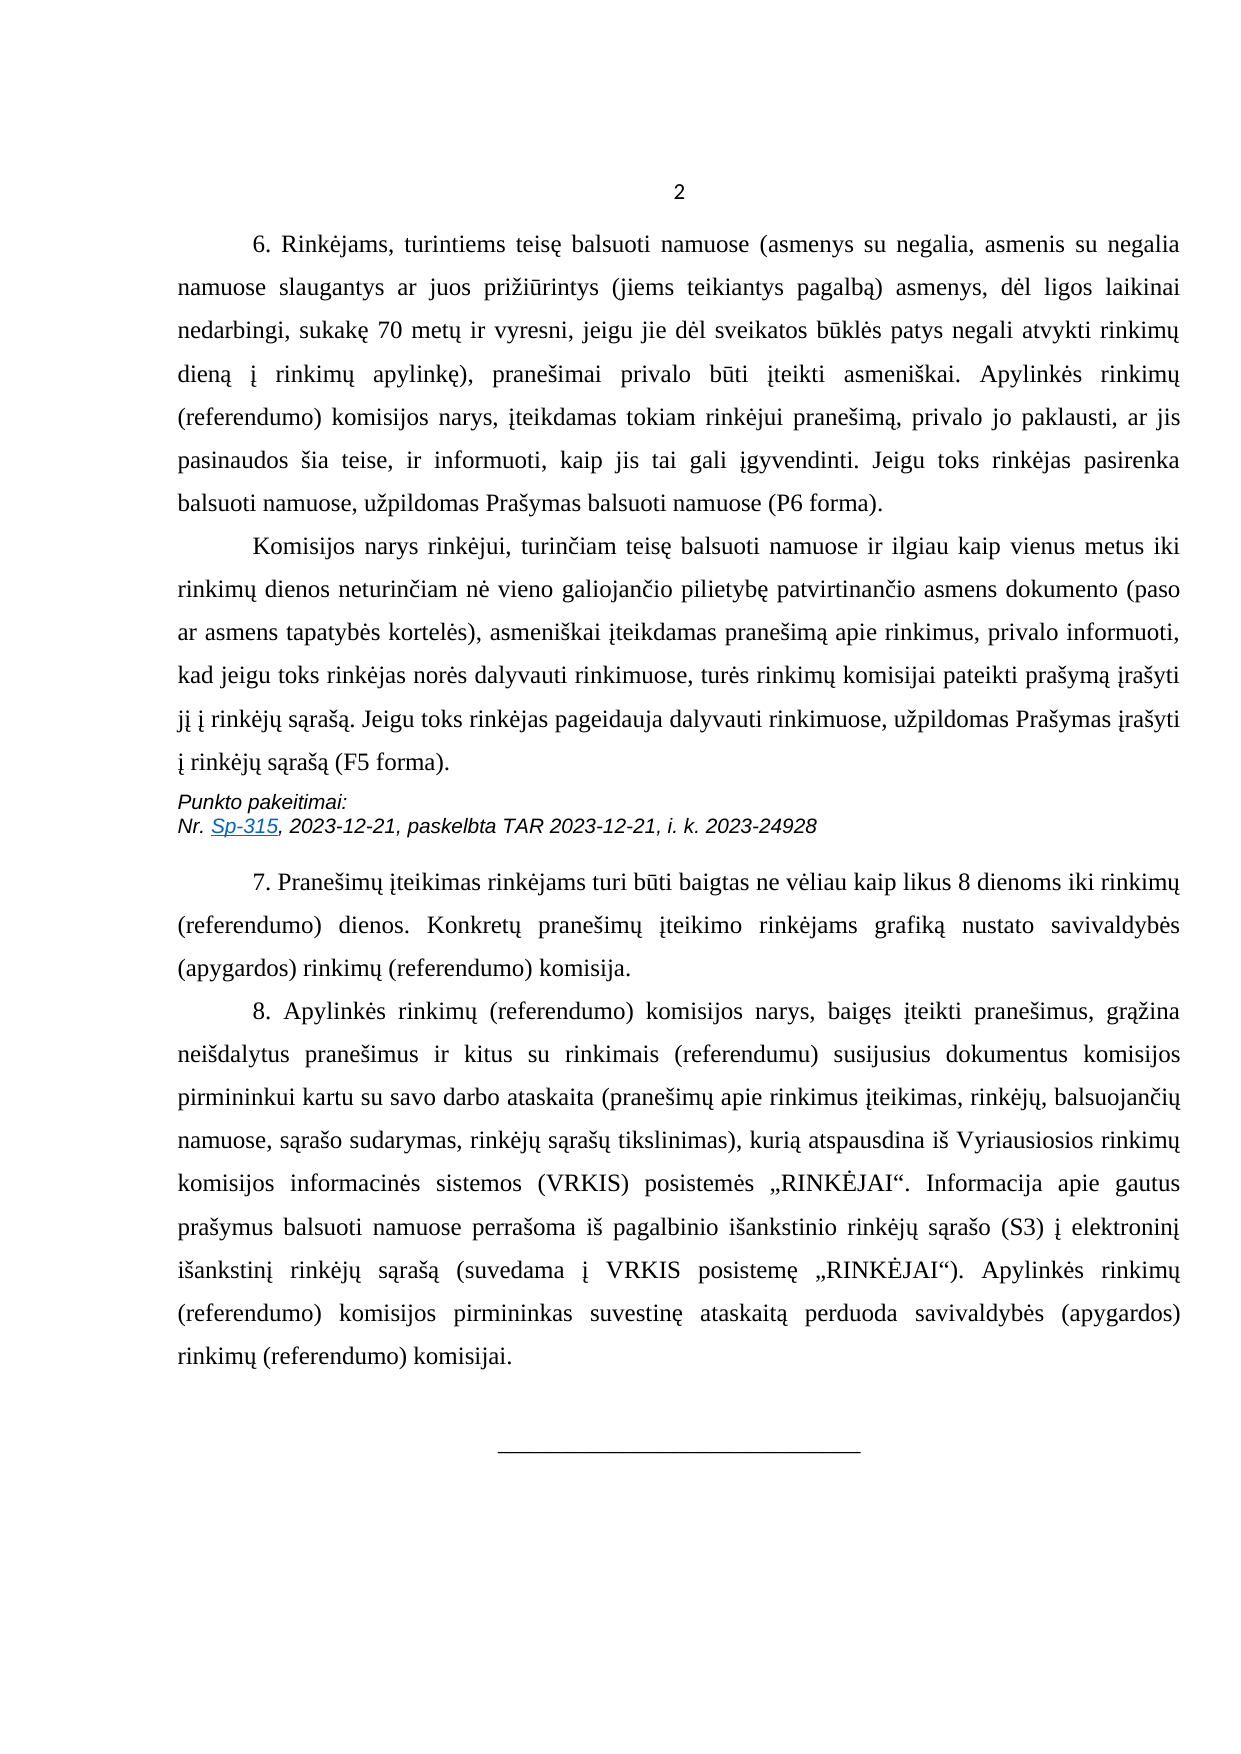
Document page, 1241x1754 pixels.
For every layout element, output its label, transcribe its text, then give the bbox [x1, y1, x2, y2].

text Komisijos narys rinkėjui, turinčiam teisę balsuoti namuose ir ilgiau kaip vienus metus iki rinkimų dienos neturinčiam nė vieno galiojančio pilietybę patvirtinančio asmens dokumento (paso ar asmens tapatybės kortelės), asmeniškai įteikdamas pranešimą apie rinkimus, privalo informuoti, kad jeigu toks rinkėjas norės dalyvauti rinkimuose, turės rinkimų komisijai pateikti prašymą įrašyti jį į rinkėjų sąrašą. Jeigu toks rinkėjas pageidauja dalyvauti rinkimuose, užpildomas Prašymas įrašyti į rinkėjų sąrašą (F5 forma). [177, 531, 1181, 776]
text 6. Rinkėjams, turintiems teisę balsuoti namuose (asmenys su negalia, asmenis su negalia namuose slaugantys ar juos prižiūrintys (jiems teikiantys pagalbą) asmenys, dėl ligos laikinai nedarbingi, sukakę 70 metų ir vyresni, jeigu jie dėl sveikatos būklės patys negali atvykti rinkimų dieną į rinkimų apylinkę), pranešimai privalo būti įteikti asmeniškai. Apylinkės rinkimų (referendumo) komisijos narys, įteikdamas tokiam rinkėjui pranešimą, privalo jo paklausti, ar jis pasinaudos šia teise, ir informuoti, kaip jis tai gali įgyvendinti. Jeigu toks rinkėjas pasirenka balsuoti namuose, užpildomas Prašymas balsuoti namuose (P6 forma). [177, 229, 1181, 517]
text Nr. Sp-315, 2023-12-21, paskelbta TAR 2023-12-21, i. k. 2023-24928 [177, 814, 1181, 838]
text Punkto pakeitimai: [177, 790, 1181, 814]
text 8. Apylinkės rinkimų (referendumo) komisijos narys, baigęs įteikti pranešimus, grąžina neišdalytus pranešimus ir kitus su rinkimais (referendumu) susijusius dokumentus komisijos pirmininkui kartu su savo darbo ataskaita (pranešimų apie rinkimus įteikimas, rinkėjų, balsuojančių namuose, sąrašo sudarymas, rinkėjų sąrašų tikslinimas), kurią atspausdina iš Vyriausiosios rinkimų komisijos informacinės sistemos (VRKIS) posistemės „RINKĖJAI“. Informacija apie gautus prašymus balsuoti namuose perrašoma iš pagalbinio išankstinio rinkėjų sąrašo (S3) į elektroninį išankstinį rinkėjų sąrašą (suvedama į VRKIS posistemę „RINKĖJAI“). Apylinkės rinkimų (referendumo) komisijos pirmininkas suvestinę ataskaitą perduoda savivaldybės (apygardos) rinkimų (referendumo) komisijai. [177, 996, 1181, 1370]
text 7. Pranešimų įteikimas rinkėjams turi būti baigtas ne vėliau kaip likus 8 dienoms iki rinkimų (referendumo) dienos. Konkretų pranešimų įteikimo rinkėjams grafiką nustato savivaldybės (apygardos) rinkimų (referendumo) komisija. [177, 867, 1181, 982]
text _____________________________ [177, 1427, 1181, 1456]
